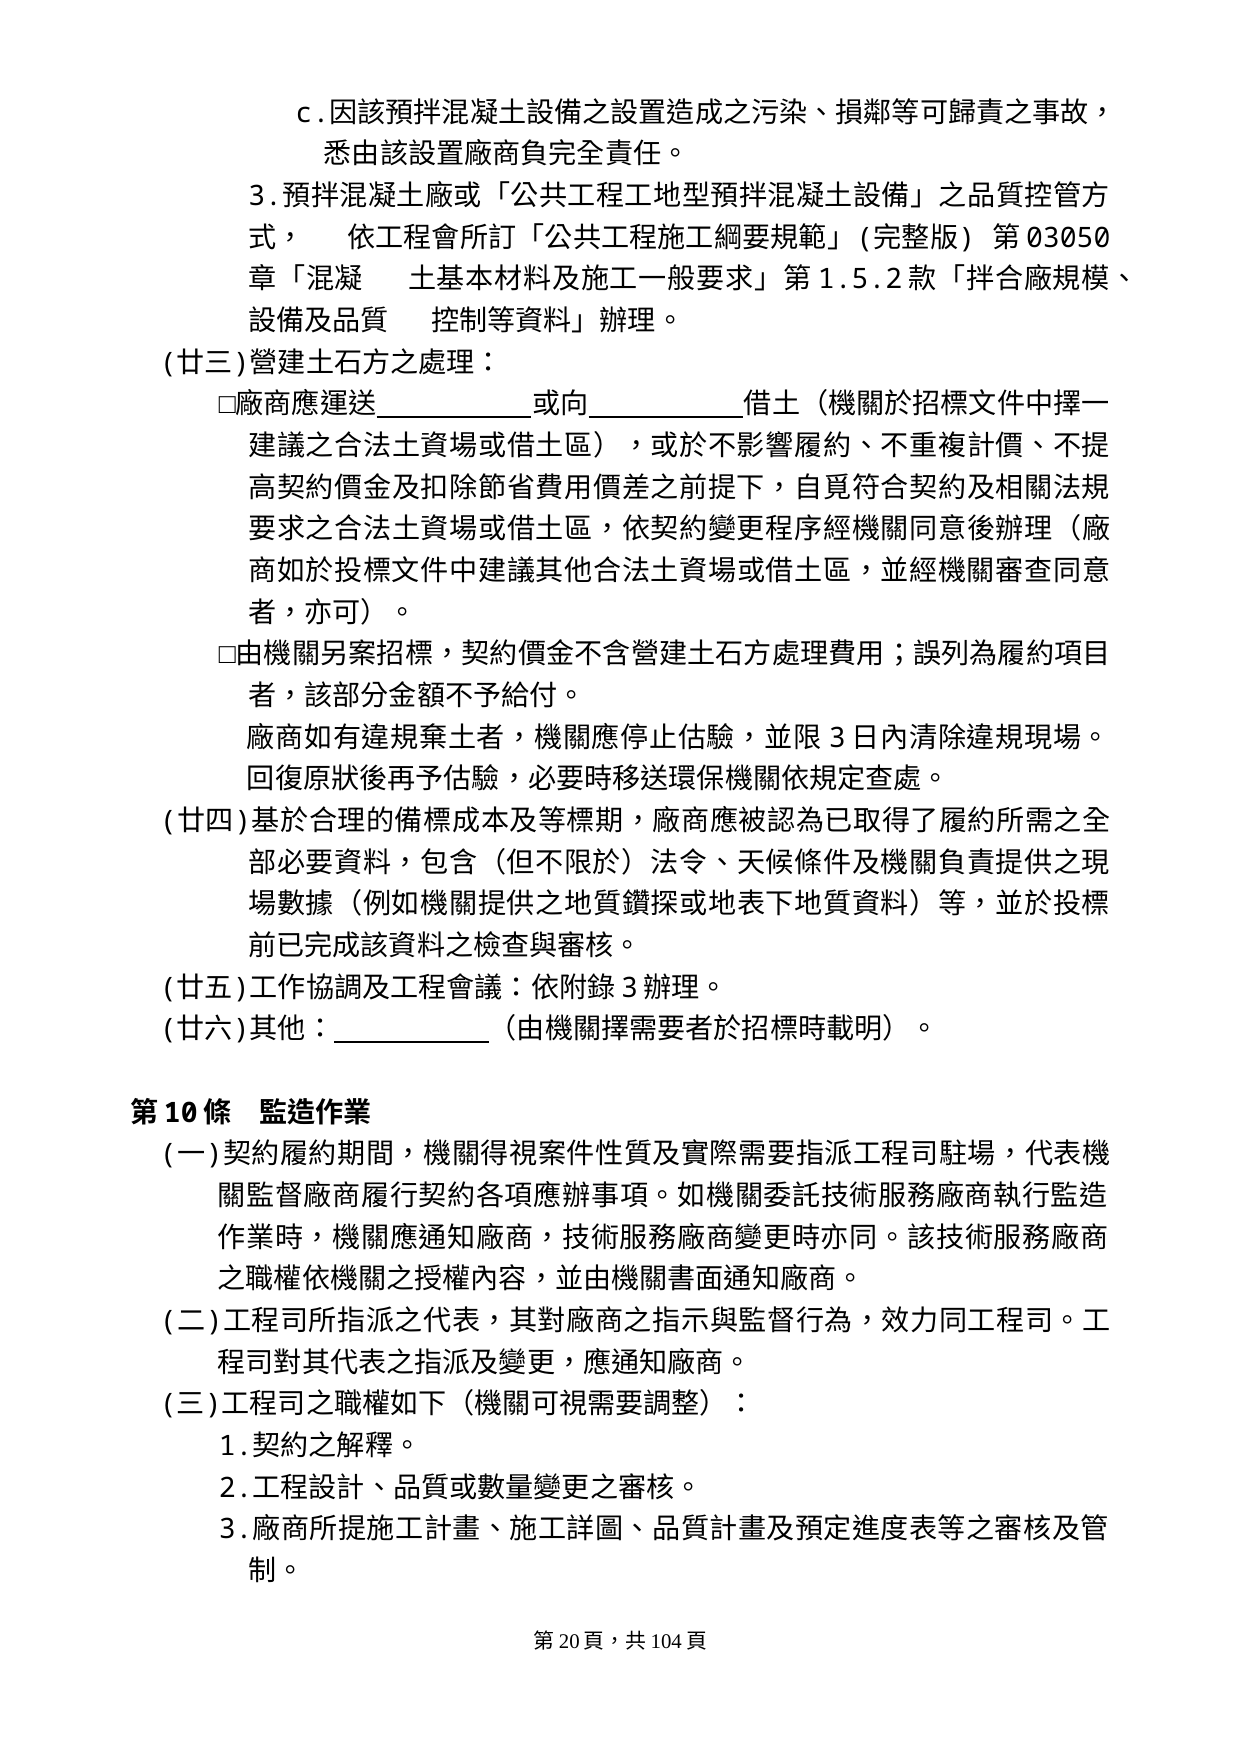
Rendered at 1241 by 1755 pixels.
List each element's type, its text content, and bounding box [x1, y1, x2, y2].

text □廠商應運送 或向 借土（機關於招標文件中擇一建議之合法土資場或借土區），或於不影響履約、不重複計價、不提高契約價金及扣除節省費用價差之前提下，自覓符合契約及相關法規要求之合法土資場或借土區，依契約變更程序經機關同意後辦理（廠商如於投標文件中建議其他合法土資場或借土區，並經機關審查同意者，亦可）。 [218, 380, 1110, 630]
text 第10條 監造作業 [130, 1089, 1110, 1130]
text 悉由該設置廠商負完全責任。 [323, 130, 1110, 172]
text (廿四)基於合理的備標成本及等標期，廠商應被認為已取得了履約所需之全部必要資料，包含（但不限於）法令、天候條件及機關負責提供之現場數據（例如機關提供之地質鑽探或地表下地質資料）等，並於投標前已完成該資料之檢查與審核。 [159, 797, 1110, 964]
text 3.廠商所提施工計畫、施工詳圖、品質計畫及預定進度表等之審核及管制。 [218, 1505, 1110, 1589]
text (三)工程司之職權如下（機關可視需要調整）： [159, 1380, 1110, 1422]
text 1.契約之解釋。 [218, 1422, 1110, 1464]
text (二)工程司所指派之代表，其對廠商之指示與監督行為，效力同工程司。工程司對其代表之指派及變更，應通知廠商。 [159, 1297, 1110, 1380]
text 3.預拌混凝土廠或「公共工程工地型預拌混凝土設備」之品質控管方式， 依工程會所訂「公共工程施工綱要規範」(完整版) 第03050章「混凝 土基本材料及施工一般要求」第1.5.2款「拌合廠規模、設備及品質 控制等資料」辦理。 [248, 172, 1110, 339]
text (廿三)營建土石方之處理： [159, 339, 1110, 380]
text (廿五)工作協調及工程會議：依附錄3辦理。 [159, 964, 1110, 1005]
text 2.工程設計、品質或數量變更之審核。 [218, 1464, 1110, 1505]
text (一)契約履約期間，機關得視案件性質及實際需要指派工程司駐場，代表機關監督廠商履行契約各項應辦事項。如機關委託技術服務廠商執行監造作業時，機關應通知廠商，技術服務廠商變更時亦同。該技術服務廠商之職權依機關之授權內容，並由機關書面通知廠商。 [159, 1130, 1110, 1297]
text (廿六)其他： （由機關擇需要者於招標時載明）。 [159, 1005, 1110, 1047]
text c.因該預拌混凝土設備之設置造成之污染、損鄰等可歸責之事故， [295, 89, 1110, 130]
text □由機關另案招標，契約價金不含營建土石方處理費用；誤列為履約項目者，該部分金額不予給付。 [218, 630, 1110, 714]
text 廠商如有違規棄土者，機關應停止估驗，並限3日內清除違規現場。回復原狀後再予估驗，必要時移送環保機關依規定查處。 [247, 714, 1110, 797]
